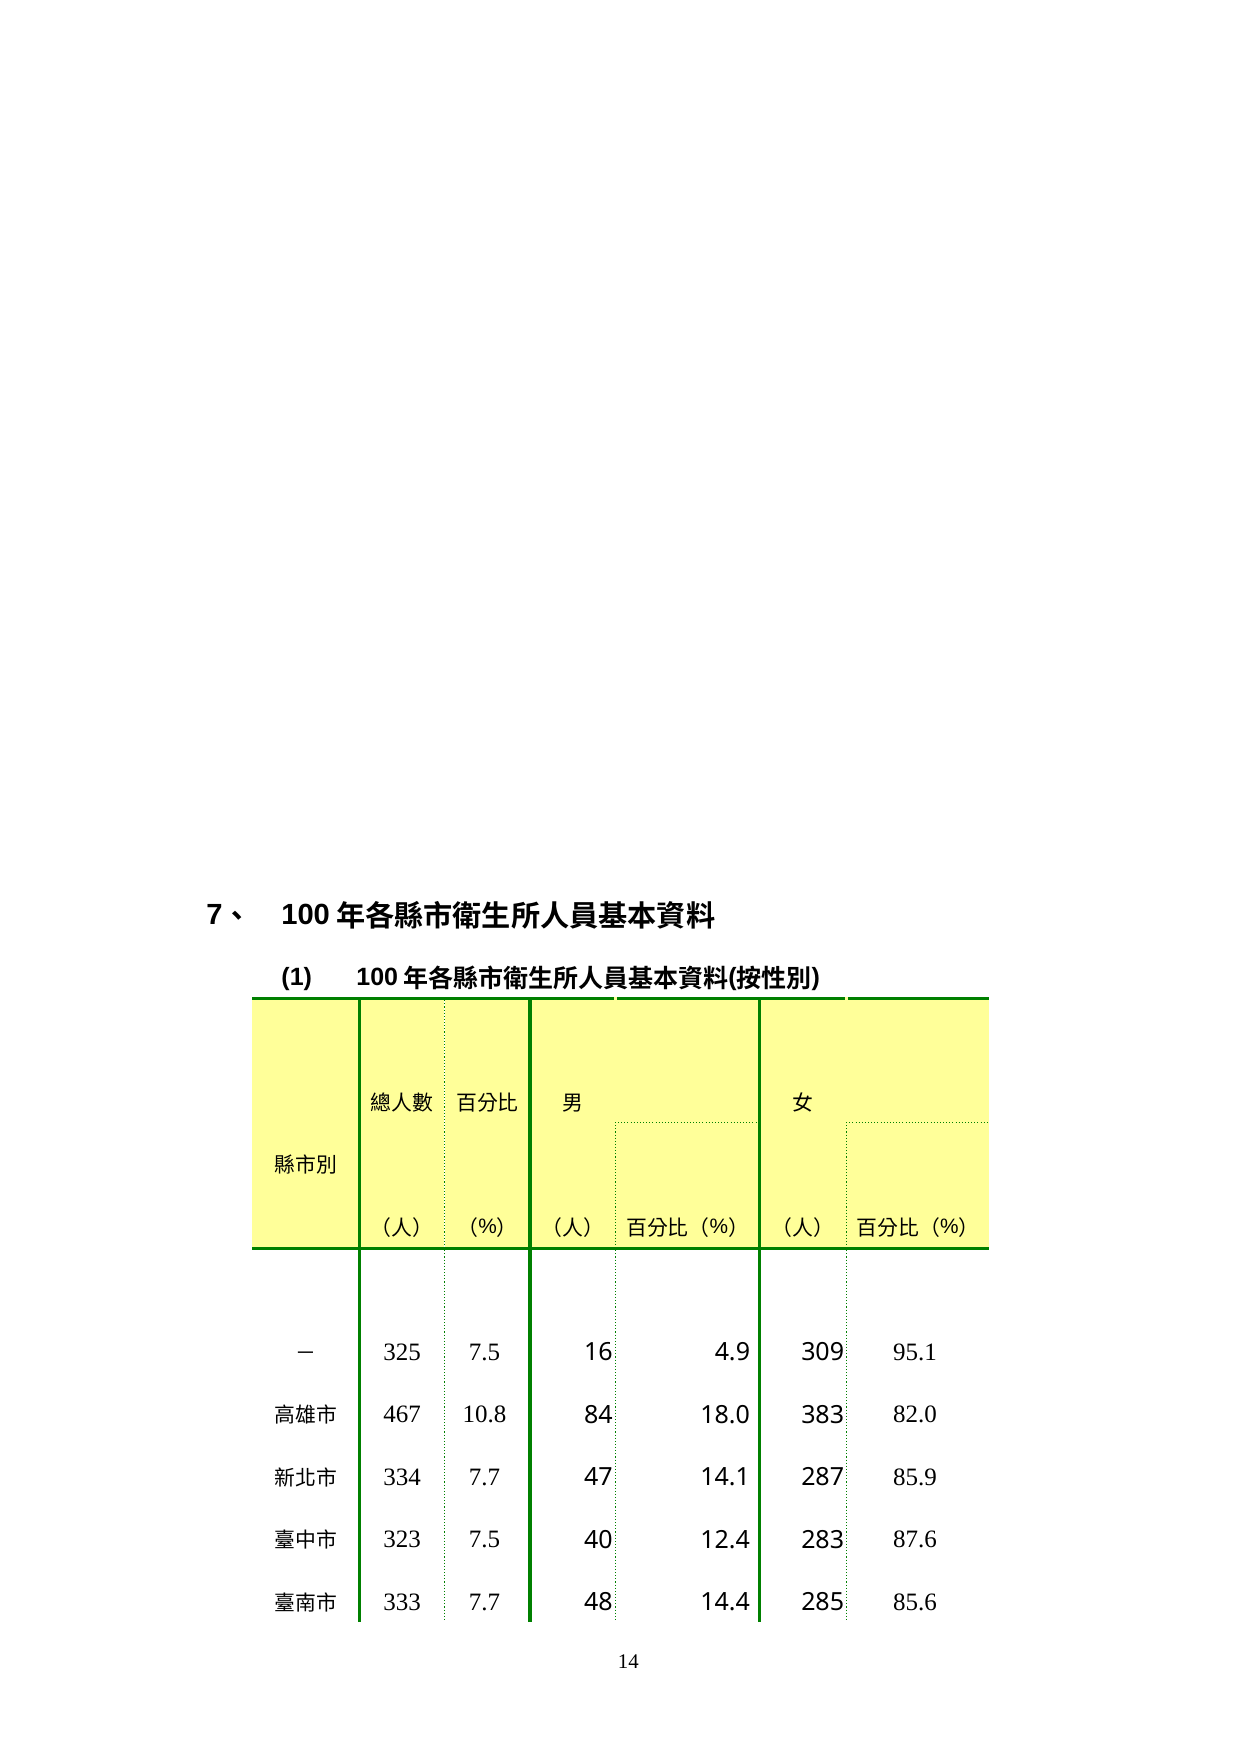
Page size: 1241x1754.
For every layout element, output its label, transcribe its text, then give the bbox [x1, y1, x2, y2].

table_header [848, 1000, 989, 1122]
table_cell （%） [445, 1122, 528, 1247]
table_cell 4.9 [615, 1250, 758, 1372]
table_cell （人） [361, 1122, 444, 1247]
table_cell 334 [361, 1435, 444, 1497]
table_cell 467 [361, 1372, 444, 1434]
table_cell 84 [532, 1372, 615, 1434]
table_cell （人） [761, 1122, 847, 1247]
table_cell 309 [761, 1250, 847, 1372]
list 100年各縣市衛生所人員基本資料(按性別) [281, 934, 1106, 997]
table_header 女 [761, 1000, 845, 1122]
table_header 總人數 [361, 1000, 444, 1122]
table_cell 287 [761, 1435, 847, 1497]
table_cell 325 [361, 1250, 444, 1372]
table_cell － [252, 1250, 358, 1372]
table_cell 臺中市 [252, 1497, 358, 1559]
table_cell 百分比（%） [847, 1122, 989, 1247]
table_cell 285 [761, 1560, 847, 1622]
table_cell 40 [532, 1497, 615, 1559]
table_cell 臺南市 [252, 1560, 358, 1622]
table_cell 7.7 [445, 1560, 528, 1622]
table_cell 7.7 [445, 1435, 528, 1497]
table_header 百分比 [445, 1000, 528, 1122]
table_cell 14.1 [615, 1435, 758, 1497]
table_cell 18.0 [615, 1372, 758, 1434]
table_cell 高雄市 [252, 1372, 358, 1434]
table_cell 95.1 [847, 1250, 989, 1372]
table_cell 10.8 [445, 1372, 528, 1434]
table_cell （人） [532, 1122, 615, 1247]
list 100年各縣市衛生所人員基本資料 [206, 872, 1106, 934]
table_cell 新北市 [252, 1435, 358, 1497]
table_cell 7.5 [445, 1497, 528, 1559]
table_cell 85.6 [847, 1560, 989, 1622]
table_cell 7.5 [445, 1250, 528, 1372]
table_cell 48 [532, 1560, 615, 1622]
table_cell 百分比（%） [615, 1122, 758, 1247]
table_cell 323 [361, 1497, 444, 1559]
table_cell 333 [361, 1560, 444, 1622]
table_header 男 [532, 1000, 614, 1122]
table_cell 16 [532, 1250, 615, 1372]
table_header [617, 1000, 758, 1122]
table_cell 12.4 [615, 1497, 758, 1559]
table_cell 85.9 [847, 1435, 989, 1497]
table_cell 82.0 [847, 1372, 989, 1434]
table_cell 283 [761, 1497, 847, 1559]
table_cell 383 [761, 1372, 847, 1434]
table_header 縣市別 [252, 1000, 358, 1247]
table_cell 87.6 [847, 1497, 989, 1559]
table_cell 14.4 [615, 1560, 758, 1622]
table_cell 47 [532, 1435, 615, 1497]
